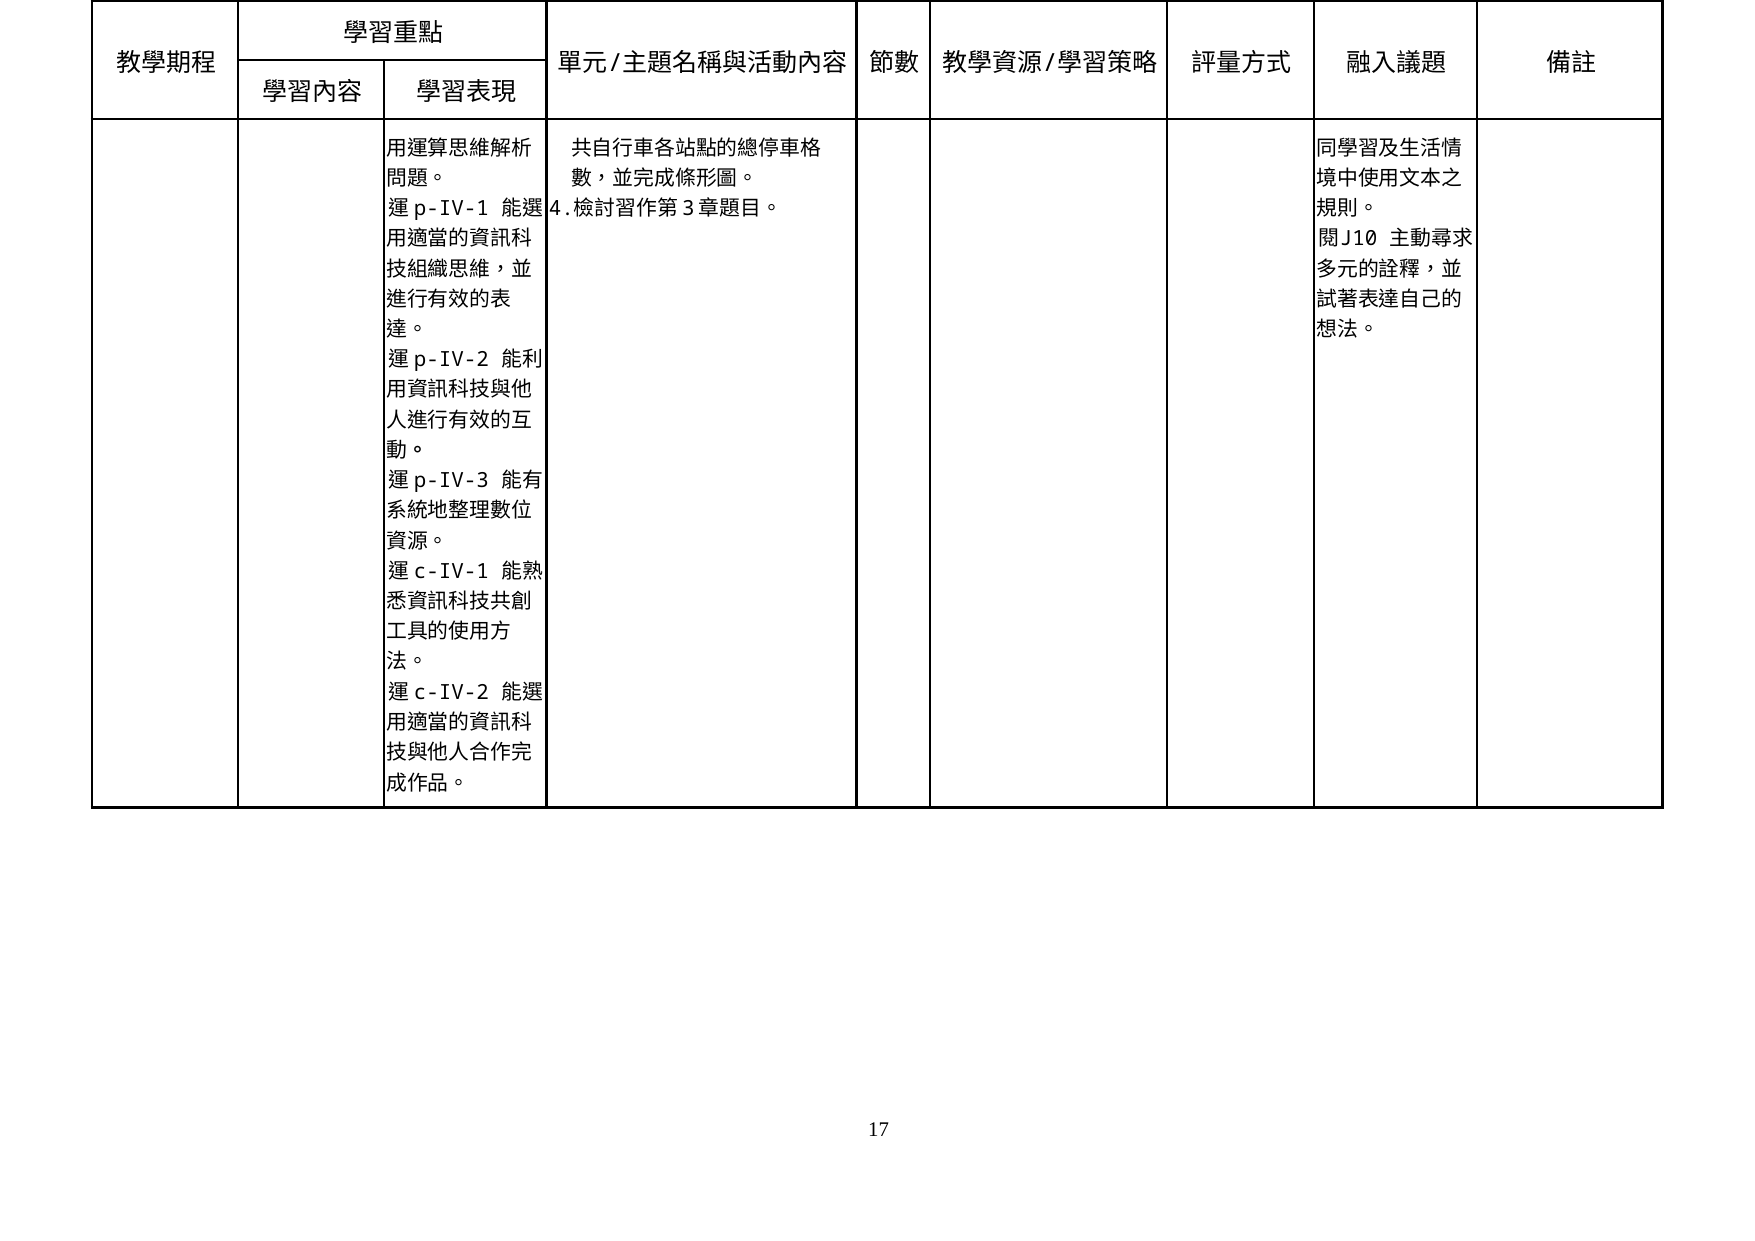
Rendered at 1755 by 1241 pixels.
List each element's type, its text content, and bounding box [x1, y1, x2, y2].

table_cell [1478, 120, 1661, 806]
table_cell [1168, 120, 1313, 806]
table_header 單元/主題名稱與活動內容 [548, 2, 855, 118]
table_cell [858, 120, 929, 806]
table_header 評量方式 [1168, 2, 1313, 118]
table_header 備註 [1478, 2, 1661, 118]
table_cell [93, 120, 237, 806]
table_header 教學資源/學習策略 [931, 2, 1166, 118]
table_cell [931, 120, 1166, 806]
table_header 教學期程 [93, 2, 237, 118]
table_cell [239, 120, 383, 806]
table_header 節數 [858, 2, 929, 118]
table_cell 用運算思維解析問題。 運p-IV-1 能選用適當的資訊科技組織思維，並進行有效的表達。 運p-IV-2 能利用資訊科技與他人進行有效的互動。 運p-IV-3 能有系統地整理數位資源。 運c-IV-1 能熟悉資訊科技共創工具的使用方法。 運c-IV-2 能選用適當的資訊科技與他人合作完成作品。 [385, 120, 545, 806]
table_cell 共自行車各站點的總停車格數，並完成條形圖。 4.檢討習作第3章題目。 [548, 120, 855, 806]
table_cell 同學習及生活情境中使用文本之規則。 閱J10 主動尋求多元的詮釋，並試著表達自己的想法。 [1315, 120, 1476, 806]
table_cell 學習表現 [385, 61, 545, 118]
table_cell 學習內容 [239, 61, 383, 118]
table_header 融入議題 [1315, 2, 1476, 118]
table_header 學習重點 [239, 2, 545, 59]
